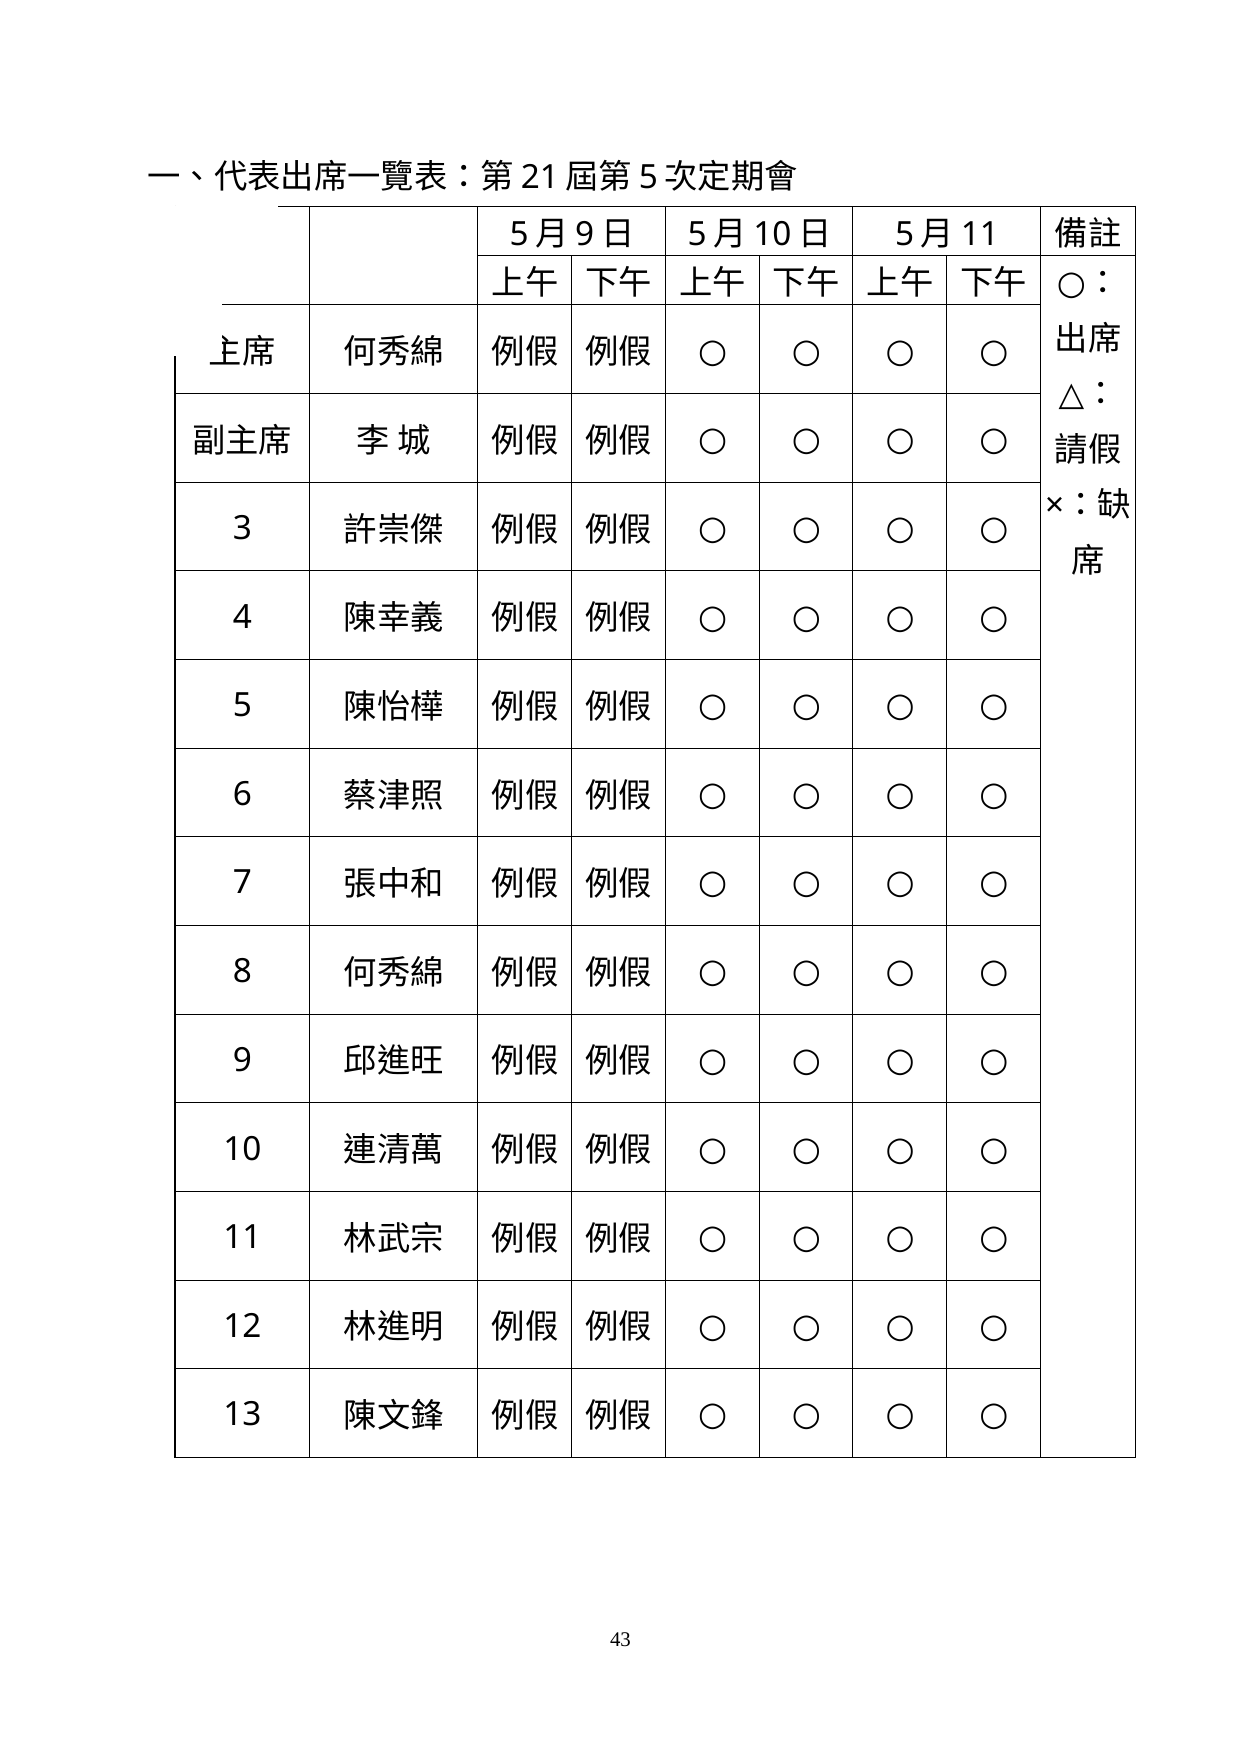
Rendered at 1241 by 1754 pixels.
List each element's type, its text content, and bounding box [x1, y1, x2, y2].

table_cell 李 城 [310, 394, 477, 482]
table_cell ○ [760, 926, 852, 1013]
table_cell 例假 [572, 394, 665, 482]
table_cell 許崇傑 [310, 483, 477, 570]
table_cell 例假 [572, 926, 665, 1013]
table_cell ○ [666, 1103, 759, 1191]
table_cell 蔡津照 [310, 749, 477, 836]
table_header 5月11 [853, 207, 1040, 255]
table_cell ○ [760, 1103, 852, 1191]
table_cell 上午 [853, 256, 946, 304]
table_cell 例假 [572, 571, 665, 659]
table_cell 例假 [478, 394, 571, 482]
table_cell 例假 [478, 305, 571, 393]
table_cell ○ [760, 483, 852, 570]
table_cell ○ [947, 483, 1040, 570]
table_cell 例假 [572, 1281, 665, 1368]
table_cell ○ [853, 1281, 946, 1368]
table_header 備註 [1041, 207, 1135, 255]
table_cell ○ [947, 837, 1040, 925]
table_cell ○ [947, 749, 1040, 836]
table_cell ○ [666, 926, 759, 1013]
table_cell 例假 [572, 660, 665, 748]
table_cell 何秀綿 [310, 926, 477, 1013]
table_cell 4 [176, 571, 309, 659]
table_cell 例假 [478, 837, 571, 925]
table_cell ○ [947, 1369, 1040, 1457]
table_cell 張中和 [310, 837, 477, 925]
table_cell ○ [666, 1192, 759, 1279]
table_cell ○ [853, 571, 946, 659]
table_cell ○ [947, 305, 1040, 393]
table_cell ○ [760, 749, 852, 836]
table_cell 例假 [478, 483, 571, 570]
table_cell 下午 [947, 256, 1040, 304]
table_cell 11 [176, 1192, 309, 1279]
table_cell ○ [760, 305, 852, 393]
table_cell ○ [760, 1015, 852, 1102]
table_header 5月10日 [666, 207, 852, 255]
table_cell ○ [853, 749, 946, 836]
table_cell 例假 [572, 483, 665, 570]
table_cell 6 [176, 749, 309, 836]
table_cell 例假 [572, 305, 665, 393]
table_header [110, 206, 278, 356]
table_cell ○ [853, 926, 946, 1013]
table_cell 陳幸義 [310, 571, 477, 659]
table_cell 例假 [572, 749, 665, 836]
table_cell ○ [947, 1103, 1040, 1191]
table_cell ○ [853, 660, 946, 748]
table_cell ○ [853, 1015, 946, 1102]
table_cell 陳怡樺 [310, 660, 477, 748]
table_cell 例假 [572, 1015, 665, 1102]
table_cell ○ [760, 1281, 852, 1368]
table_cell ○ [666, 749, 759, 836]
table_cell 副主席 [176, 394, 309, 482]
table_cell ○ [666, 1281, 759, 1368]
table_cell ○ [947, 1281, 1040, 1368]
table_cell 例假 [478, 749, 571, 836]
table_cell 邱進旺 [310, 1015, 477, 1102]
text 一、代表出席一覽表：第21屆第5次定期會 [112, 150, 1128, 198]
table_cell ○ [947, 394, 1040, 482]
table_cell ○ [760, 394, 852, 482]
table_cell 例假 [478, 1103, 571, 1191]
table_cell 12 [176, 1281, 309, 1368]
table_cell 上午 [666, 256, 759, 304]
table_cell 上午 [478, 256, 571, 304]
table_cell ○ [666, 660, 759, 748]
table_cell 例假 [572, 1192, 665, 1279]
table_cell 例假 [478, 926, 571, 1013]
table_cell 5 [176, 660, 309, 748]
table_header 5月9日 [478, 207, 665, 255]
table_cell ○ [760, 1369, 852, 1457]
table_cell 例假 [478, 660, 571, 748]
table_cell 林武宗 [310, 1192, 477, 1279]
table_cell ○ [760, 837, 852, 925]
table_cell ○ [947, 1192, 1040, 1279]
table_cell ○ [853, 1103, 946, 1191]
table_cell 例假 [572, 1103, 665, 1191]
table_cell ○ [853, 1369, 946, 1457]
table_cell 陳文鋒 [310, 1369, 477, 1457]
table_cell ○ [853, 305, 946, 393]
table_cell 例假 [478, 1281, 571, 1368]
table_cell ○ [760, 660, 852, 748]
table_cell 例假 [478, 1369, 571, 1457]
table_cell ○ [853, 837, 946, 925]
table_cell ○ [853, 483, 946, 570]
table_cell ○ [947, 660, 1040, 748]
table_cell ○ [947, 926, 1040, 1013]
table_cell 例假 [572, 1369, 665, 1457]
table_cell ○ [666, 1015, 759, 1102]
table_cell 13 [176, 1369, 309, 1457]
table_cell ○ [760, 1192, 852, 1279]
table_cell ○ [760, 571, 852, 659]
table_cell 例假 [478, 1015, 571, 1102]
table_cell 例假 [478, 571, 571, 659]
table_cell ○ [666, 394, 759, 482]
table_cell 下午 [572, 256, 665, 304]
table_cell ○ [853, 394, 946, 482]
table_cell ○ [853, 1192, 946, 1279]
table_cell ○ [947, 571, 1040, 659]
table_cell 何秀綿 [310, 305, 477, 393]
table_cell 主席 [176, 305, 309, 393]
table_cell 8 [176, 926, 309, 1013]
table_cell 9 [176, 1015, 309, 1102]
table_cell ○ [666, 571, 759, 659]
table_cell 7 [176, 837, 309, 925]
table_cell ○ [947, 1015, 1040, 1102]
table_header 席次 [222, 207, 309, 304]
table_cell 下午 [760, 256, 852, 304]
table_cell ○ [666, 483, 759, 570]
table_cell 連清萬 [310, 1103, 477, 1191]
table_cell 例假 [478, 1192, 571, 1279]
table_cell ○ [666, 1369, 759, 1457]
table_cell 例假 [572, 837, 665, 925]
table_cell 3 [176, 483, 309, 570]
table_header [310, 207, 477, 304]
table_cell 10 [176, 1103, 309, 1191]
table_cell ○ [666, 305, 759, 393]
table_cell 林進明 [310, 1281, 477, 1368]
table_cell ○：出席 △：請假 ×：缺席 [1041, 256, 1135, 1457]
table_cell ○ [666, 837, 759, 925]
